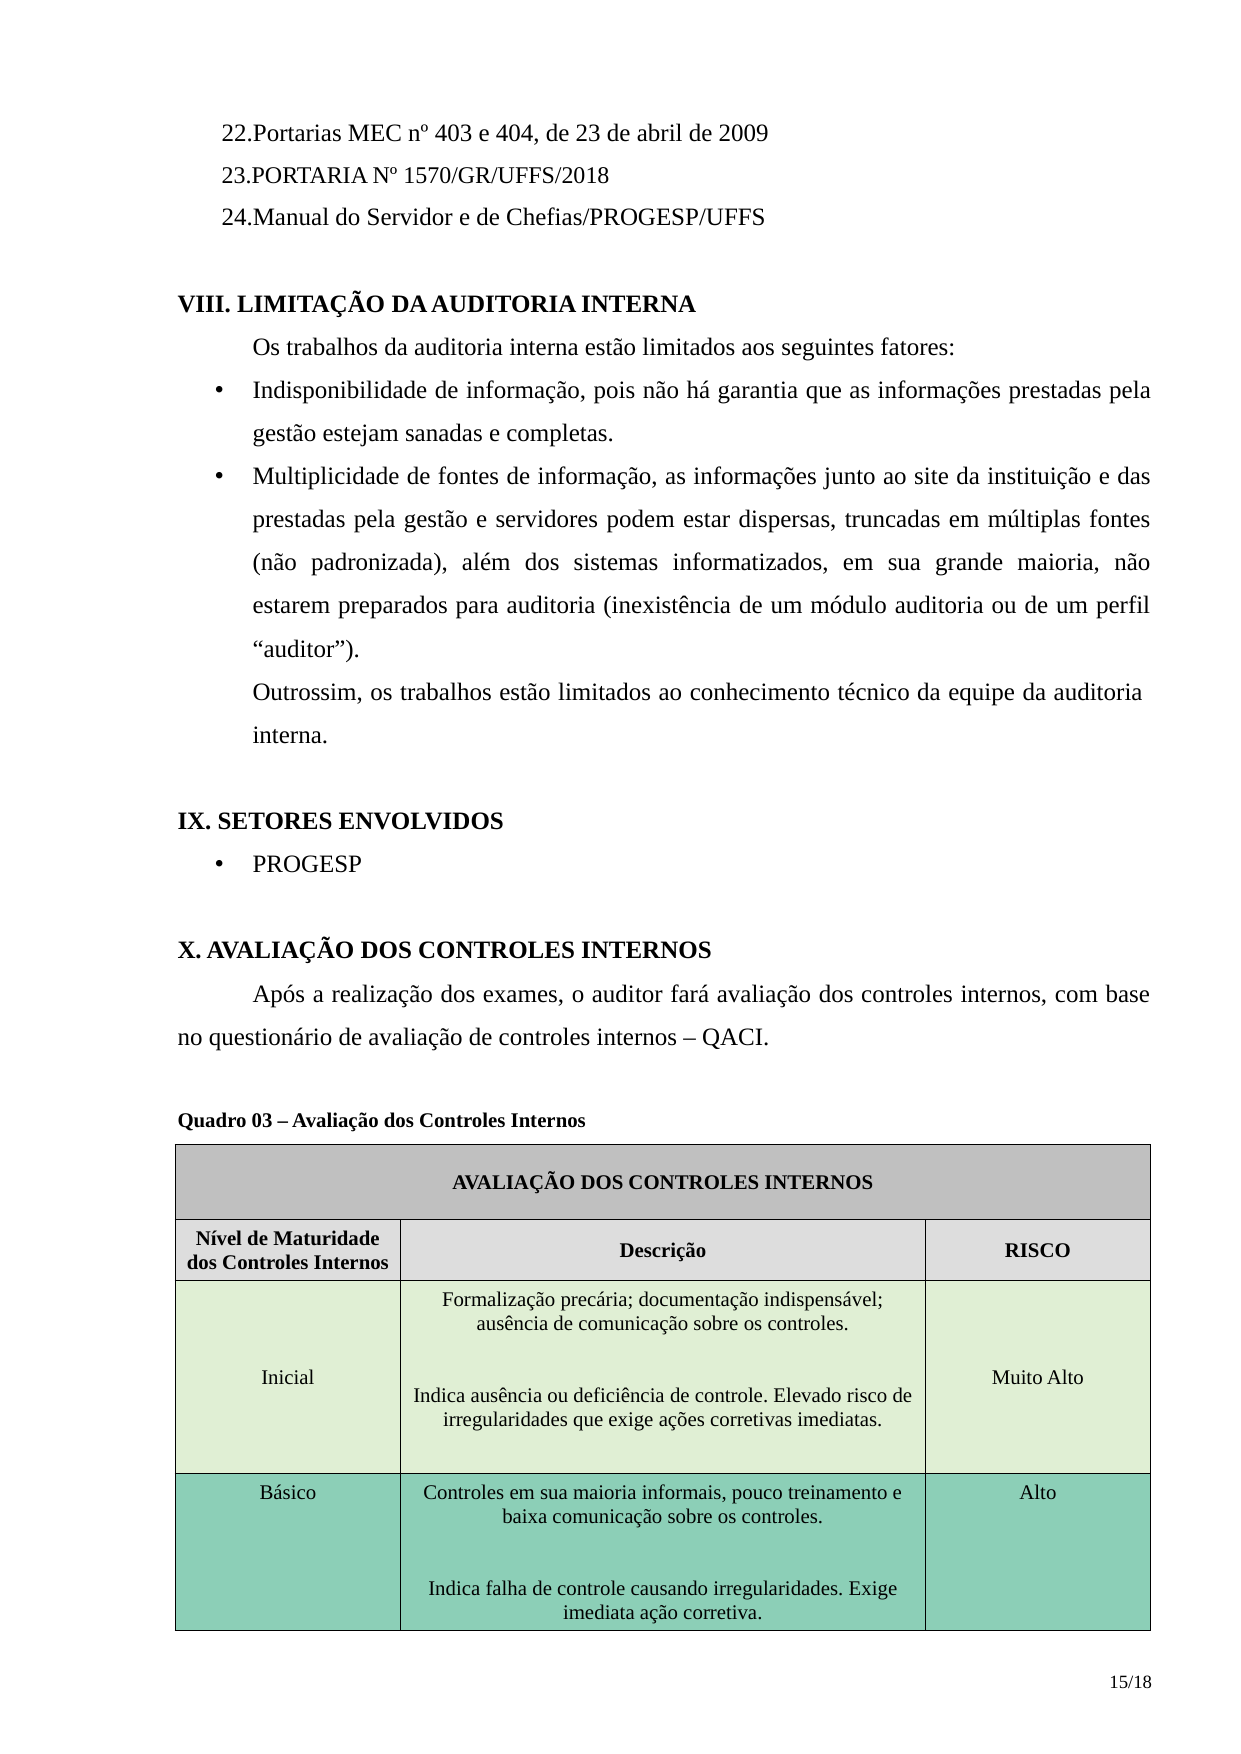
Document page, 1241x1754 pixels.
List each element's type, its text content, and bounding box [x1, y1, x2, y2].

table_cell RISCO [926, 1220, 1150, 1280]
table_cell Nível de Maturidade dos Controles Internos [176, 1220, 400, 1280]
list Manual do Servidor e de Chefias/PROGESP/UFFS [221, 202, 1152, 231]
table_cell Muito Alto [926, 1281, 1150, 1473]
table_cell Alto [926, 1474, 1150, 1630]
list Indisponibilidade de informação, pois não há garantia que as informações prestadas pela gestão estejam sanadas e completas. [215, 375, 1152, 447]
table_cell Descrição [401, 1220, 925, 1280]
table_cell Controles em sua maioria informais, pouco treinamento e baixa comunicação sobre os controles. Indica falha de controle causando irregularidades. Exige imediata ação corretiva. [401, 1474, 925, 1630]
text Os trabalhos da auditoria interna estão limitados aos seguintes fatores: [177, 332, 1152, 361]
list Multiplicidade de fontes de informação, as informações junto ao site da instituição e das prestadas pela gestão e servidores podem estar dispersas, truncadas em múltiplas fontes (não padronizada), além dos sistemas informatizados, em sua grande maioria, não estarem preparados para auditoria (inexistência de um módulo auditoria ou de um perfil “auditor”). [215, 461, 1152, 662]
text Outrossim, os trabalhos estão limitados ao conhecimento técnico da equipe da auditoria interna. [177, 677, 1152, 749]
table_cell Inicial [176, 1281, 400, 1473]
table_header AVALIAÇÃO DOS CONTROLES INTERNOS [176, 1145, 1150, 1219]
text Após a realização dos exames, o auditor fará avaliação dos controles internos, com base no questionário de avaliação de controles internos – QACI. [177, 979, 1152, 1051]
table_cell Básico [176, 1474, 400, 1630]
list PROGESP [215, 849, 1152, 878]
list PORTARIA Nº 1570/GR/UFFS/2018 [221, 161, 1152, 189]
text X. AVALIAÇÃO DOS CONTROLES INTERNOS [177, 936, 1152, 964]
text VIII. LIMITAÇÃO DA AUDITORIA INTERNA [177, 289, 1152, 317]
list Portarias MEC nº 403 e 404, de 23 de abril de 2009 [221, 118, 1152, 147]
text IX. SETORES ENVOLVIDOS [177, 806, 1152, 835]
table_cell Formalização precária; documentação indispensável; ausência de comunicação sobre os controles. Indica ausência ou deficiência de controle. Elevado risco de irregularidades que exige ações corretivas imediatas. [401, 1281, 925, 1473]
text Quadro 03 – Avaliação dos Controles Internos [177, 1108, 1152, 1132]
